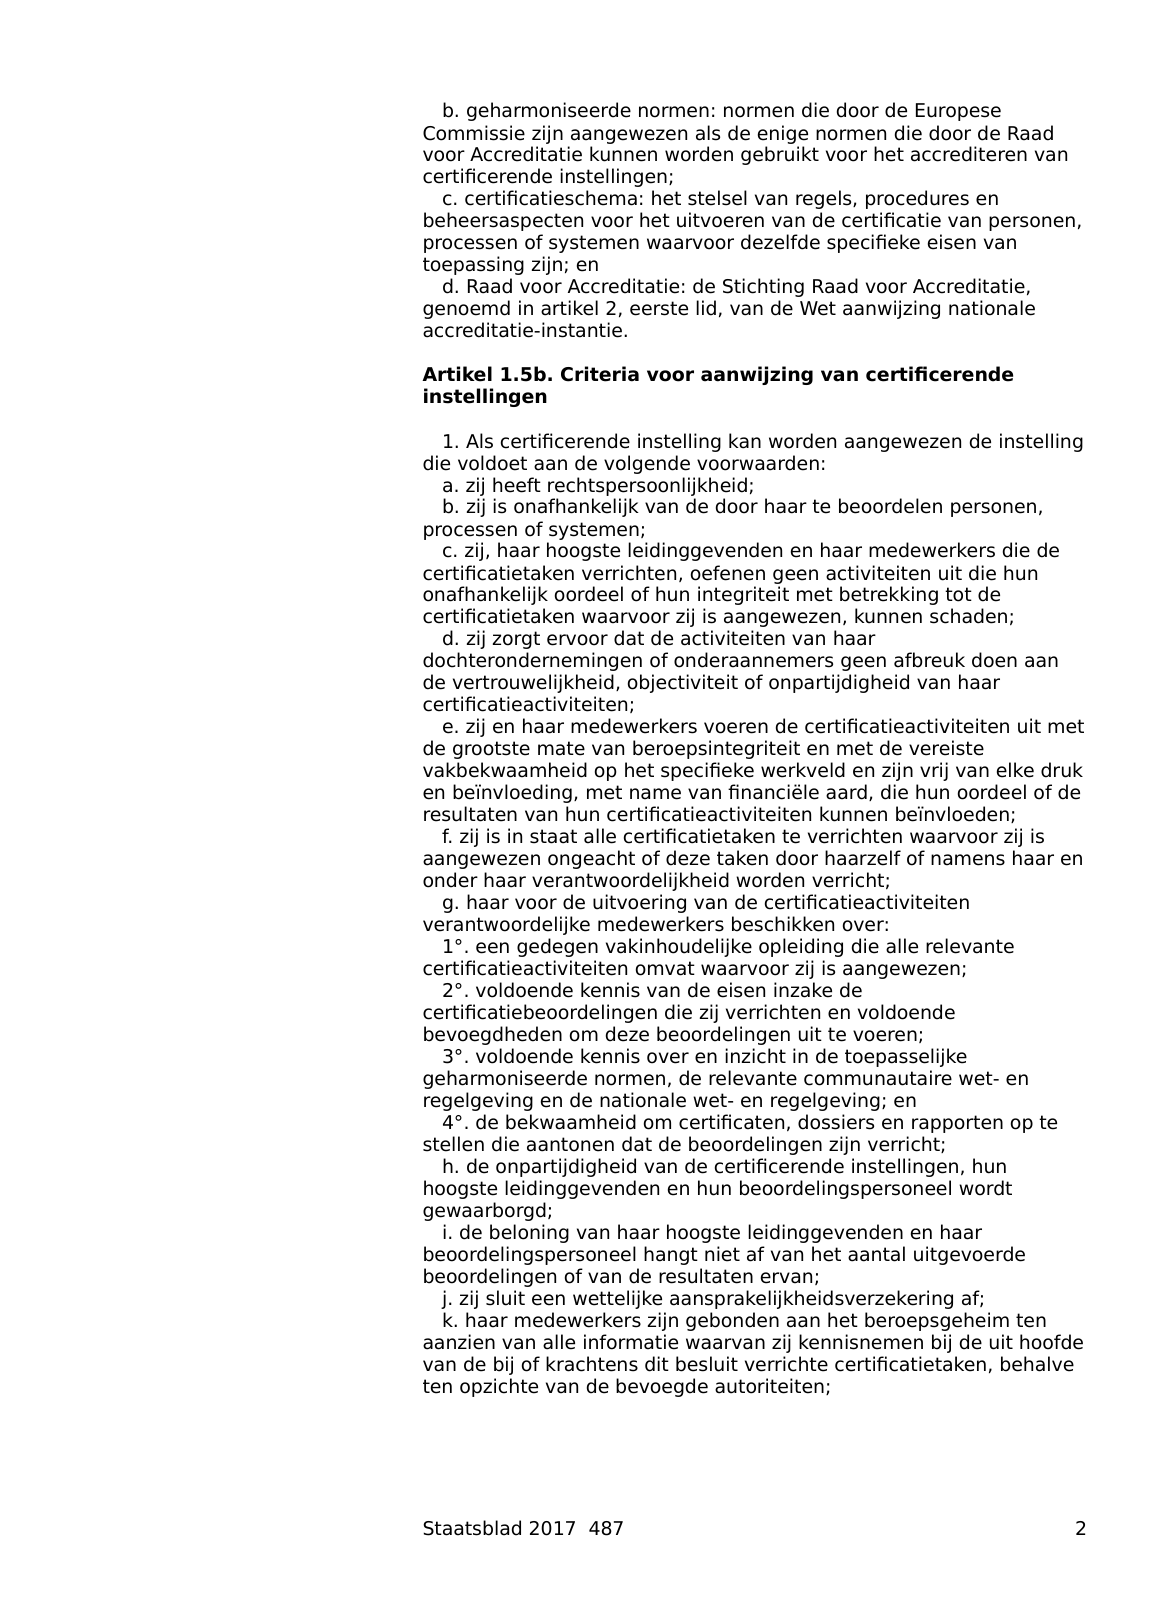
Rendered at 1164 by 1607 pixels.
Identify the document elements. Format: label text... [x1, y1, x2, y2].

text 4°. de bekwaamheid om certificaten, dossiers en rapporten op te stellen die aantonen dat de beoordelingen zijn verricht; [422, 1112, 1087, 1156]
text d. zij zorgt ervoor dat de activiteiten van haar dochterondernemingen of onderaannemers geen afbreuk doen aan de vertrouwelijkheid, objectiviteit of onpartijdigheid van haar certificatieactiviteiten; [422, 628, 1087, 716]
text j. zij sluit een wettelijke aansprakelijkheidsverzekering af; [422, 1288, 1087, 1310]
text c. zij, haar hoogste leidinggevenden en haar medewerkers die de certificatietaken verrichten, oefenen geen activiteiten uit die hun onafhankelijk oordeel of hun integriteit met betrekking tot de certificatietaken waarvoor zij is aangewezen, kunnen schaden; [422, 540, 1087, 628]
text 3°. voldoende kennis over en inzicht in de toepasselijke geharmoniseerde normen, de relevante communautaire wet- en regelgeving en de nationale wet- en regelgeving; en [422, 1046, 1087, 1112]
text g. haar voor de uitvoering van de certificatieactiviteiten verantwoordelijke medewerkers beschikken over: [422, 892, 1087, 936]
text 1°. een gedegen vakinhoudelijke opleiding die alle relevante certificatieactiviteiten omvat waarvoor zij is aangewezen; [422, 936, 1087, 980]
text f. zij is in staat alle certificatietaken te verrichten waarvoor zij is aangewezen ongeacht of deze taken door haarzelf of namens haar en onder haar verantwoordelijkheid worden verricht; [422, 826, 1087, 892]
text a. zij heeft rechtspersoonlijkheid; [422, 474, 1087, 496]
text d. Raad voor Accreditatie: de Stichting Raad voor Accreditatie, genoemd in artikel 2, eerste lid, van de Wet aanwijzing nationale accreditatie-instantie. [422, 276, 1087, 342]
text k. haar medewerkers zijn gebonden aan het beroepsgeheim ten aanzien van alle informatie waarvan zij kennisnemen bij de uit hoofde van de bij of krachtens dit besluit verrichte certificatietaken, behalve ten opzichte van de bevoegde autoriteiten; [422, 1310, 1087, 1398]
text 2°. voldoende kennis van de eisen inzake de certificatiebeoordelingen die zij verrichten en voldoende bevoegdheden om deze beoordelingen uit te voeren; [422, 980, 1087, 1046]
subtitle Artikel 1.5b. Criteria voor aanwijzing van certificerende instellingen [422, 364, 1087, 408]
text c. certificatieschema: het stelsel van regels, procedures en beheersaspecten voor het uitvoeren van de certificatie van personen, processen of systemen waarvoor dezelfde specifieke eisen van toepassing zijn; en [422, 188, 1087, 276]
text b. zij is onafhankelijk van de door haar te beoordelen personen, processen of systemen; [422, 496, 1087, 540]
text 1. Als certificerende instelling kan worden aangewezen de instelling die voldoet aan de volgende voorwaarden: [422, 431, 1087, 474]
text i. de beloning van haar hoogste leidinggevenden en haar beoordelingspersoneel hangt niet af van het aantal uitgevoerde beoordelingen of van de resultaten ervan; [422, 1222, 1087, 1288]
text e. zij en haar medewerkers voeren de certificatieactiviteiten uit met de grootste mate van beroepsintegriteit en met de vereiste vakbekwaamheid op het specifieke werkveld en zijn vrij van elke druk en beïnvloeding, met name van financiële aard, die hun oordeel of de resultaten van hun certificatieactiviteiten kunnen beïnvloeden; [422, 716, 1087, 826]
text h. de onpartijdigheid van de certificerende instellingen, hun hoogste leidinggevenden en hun beoordelingspersoneel wordt gewaarborgd; [422, 1156, 1087, 1222]
text b. geharmoniseerde normen: normen die door de Europese Commissie zijn aangewezen als de enige normen die door de Raad voor Accreditatie kunnen worden gebruikt voor het accrediteren van certificerende instellingen; [422, 100, 1087, 188]
